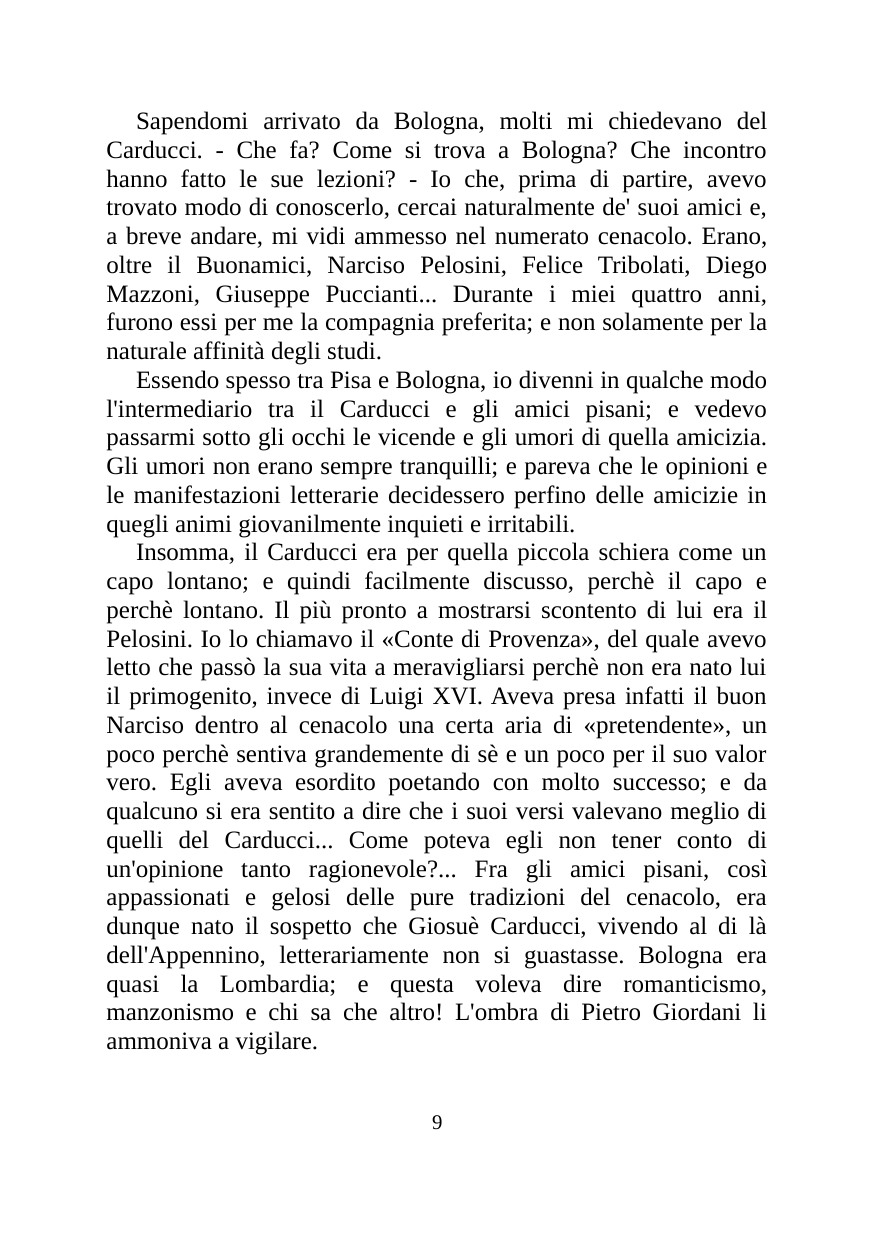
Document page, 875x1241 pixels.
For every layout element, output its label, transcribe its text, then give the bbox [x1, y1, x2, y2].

text Sapendomi arrivato da Bologna, molti mi chiedevano del Carducci. - Che fa? Come si trova a Bologna? Che incontro hanno fatto le sue lezioni? - Io che, prima di partire, avevo trovato modo di conoscerlo, cercai naturalmente de' suoi amici e, a breve andare, mi vidi ammesso nel numerato cenacolo. Erano, oltre il Buonamici, Narciso Pelosini, Felice Tribolati, Diego Mazzoni, Giuseppe Puccianti... Durante i miei quattro anni, furono essi per me la compagnia preferita; e non solamente per la naturale affinità degli studi. [106, 106, 768, 365]
text Insomma, il Carducci era per quella piccola schiera come un capo lontano; e quindi facilmente discusso, perchè il capo e perchè lontano. Il più pronto a mostrarsi scontento di lui era il Pelosini. Io lo chiamavo il «Conte di Provenza», del quale avevo letto che passò la sua vita a meravigliarsi perchè non era nato lui il primogenito, invece di Luigi XVI. Aveva presa infatti il buon Narciso dentro al cenacolo una certa aria di «pretendente», un poco perchè sentiva grandemente di sè e un poco per il suo valor vero. Egli aveva esordito poetando con molto successo; e da qualcuno si era sentito a dire che i suoi versi valevano meglio di quelli del Carducci... Come poteva egli non tener conto di un'opinione tanto ragionevole?... Fra gli amici pisani, così appassionati e gelosi delle pure tradizioni del cenacolo, era dunque nato il sospetto che Giosuè Carducci, vivendo al di là dell'Appennino, letterariamente non si guastasse. Bologna era quasi la Lombardia; e questa voleva dire romanticismo, manzonismo e chi sa che altro! L'ombra di Pietro Giordani li ammoniva a vigilare. [106, 537, 768, 1055]
text Essendo spesso tra Pisa e Bologna, io divenni in qualche modo l'intermediario tra il Carducci e gli amici pisani; e vedevo passarmi sotto gli occhi le vicende e gli umori di quella amicizia. Gli umori non erano sempre tranquilli; e pareva che le opinioni e le manifestazioni letterarie decidessero perfino delle amicizie in quegli animi giovanilmente inquieti e irritabili. [106, 365, 768, 537]
